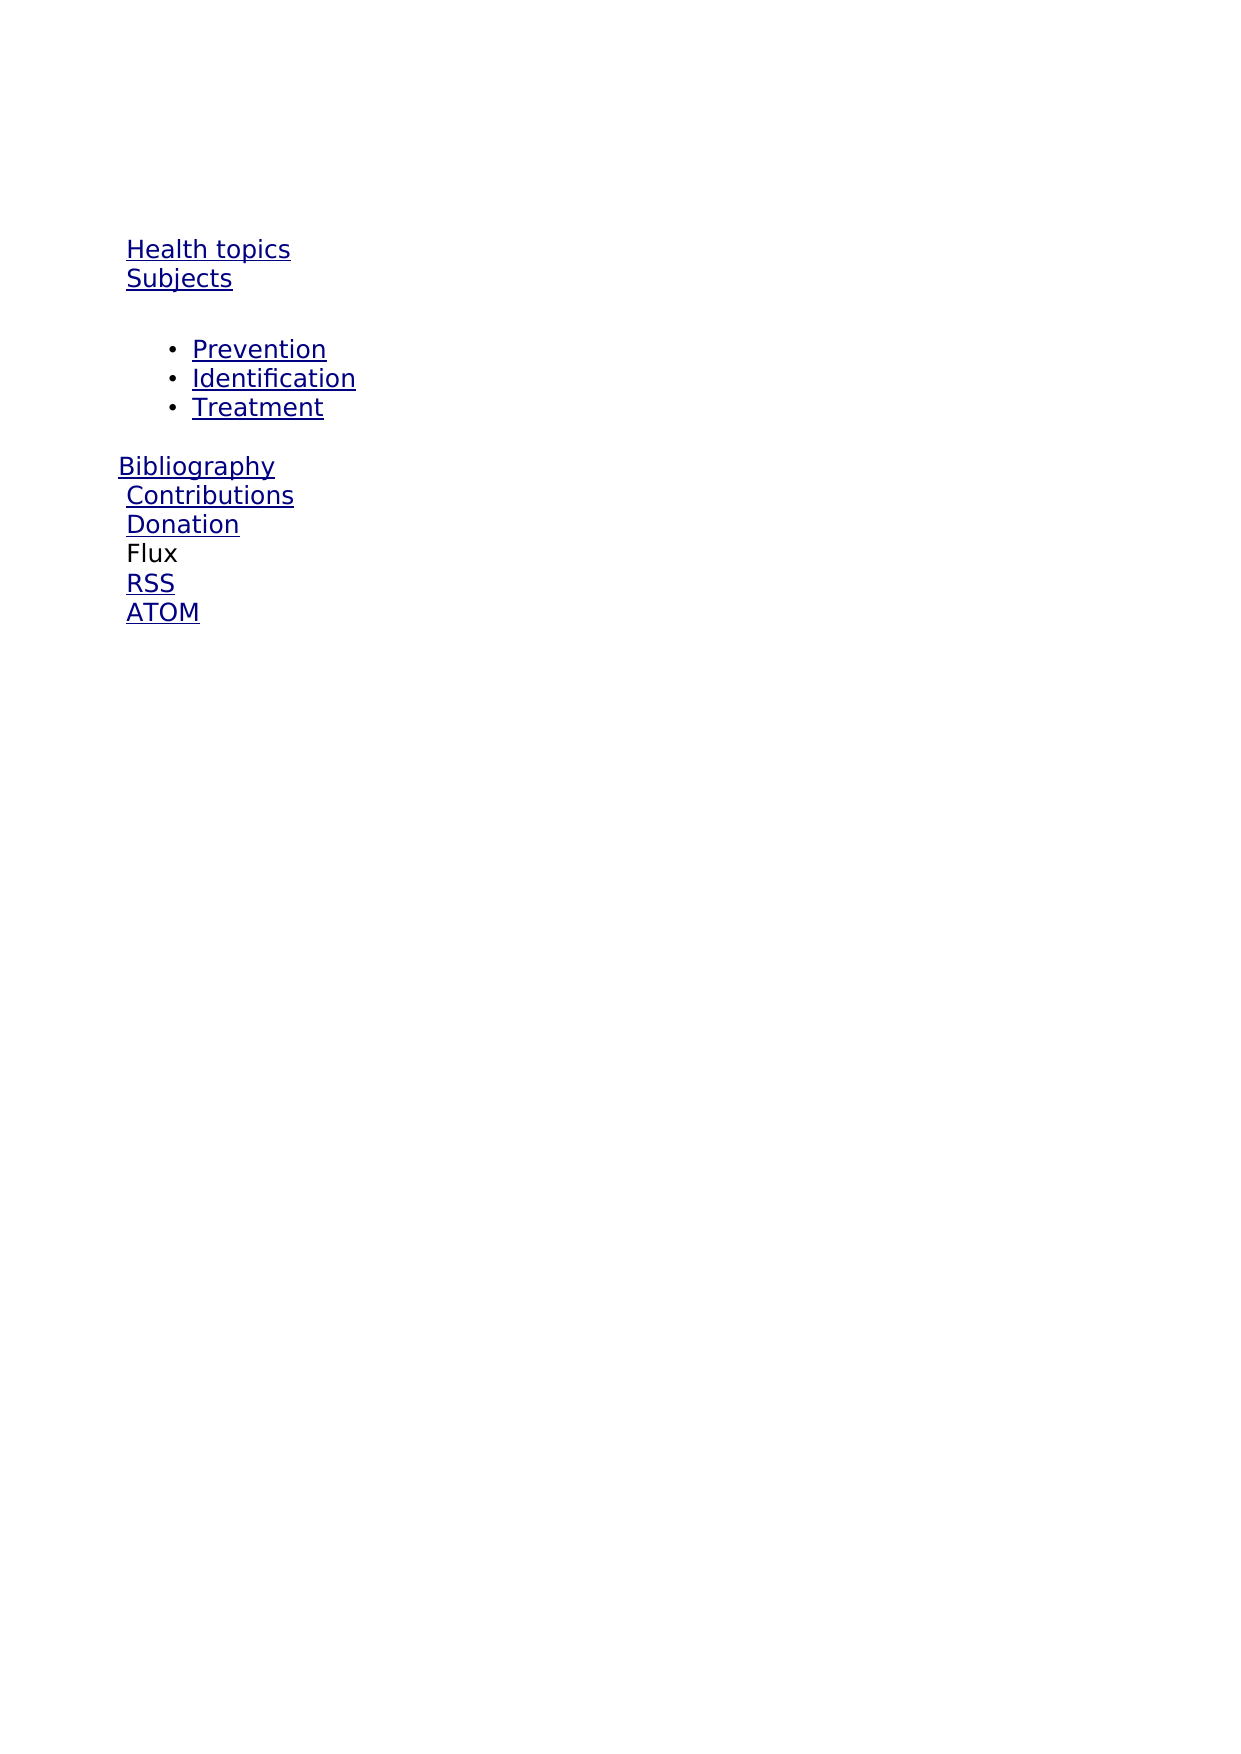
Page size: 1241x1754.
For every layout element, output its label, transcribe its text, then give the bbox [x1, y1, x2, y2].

list Prevention [177, 335, 1122, 364]
list Treatment [177, 393, 1122, 423]
list Identification [177, 364, 1122, 393]
text Bibliography Contributions Donation Flux RSS ATOM [118, 452, 1122, 656]
text Health topics Subjects [118, 118, 1122, 293]
